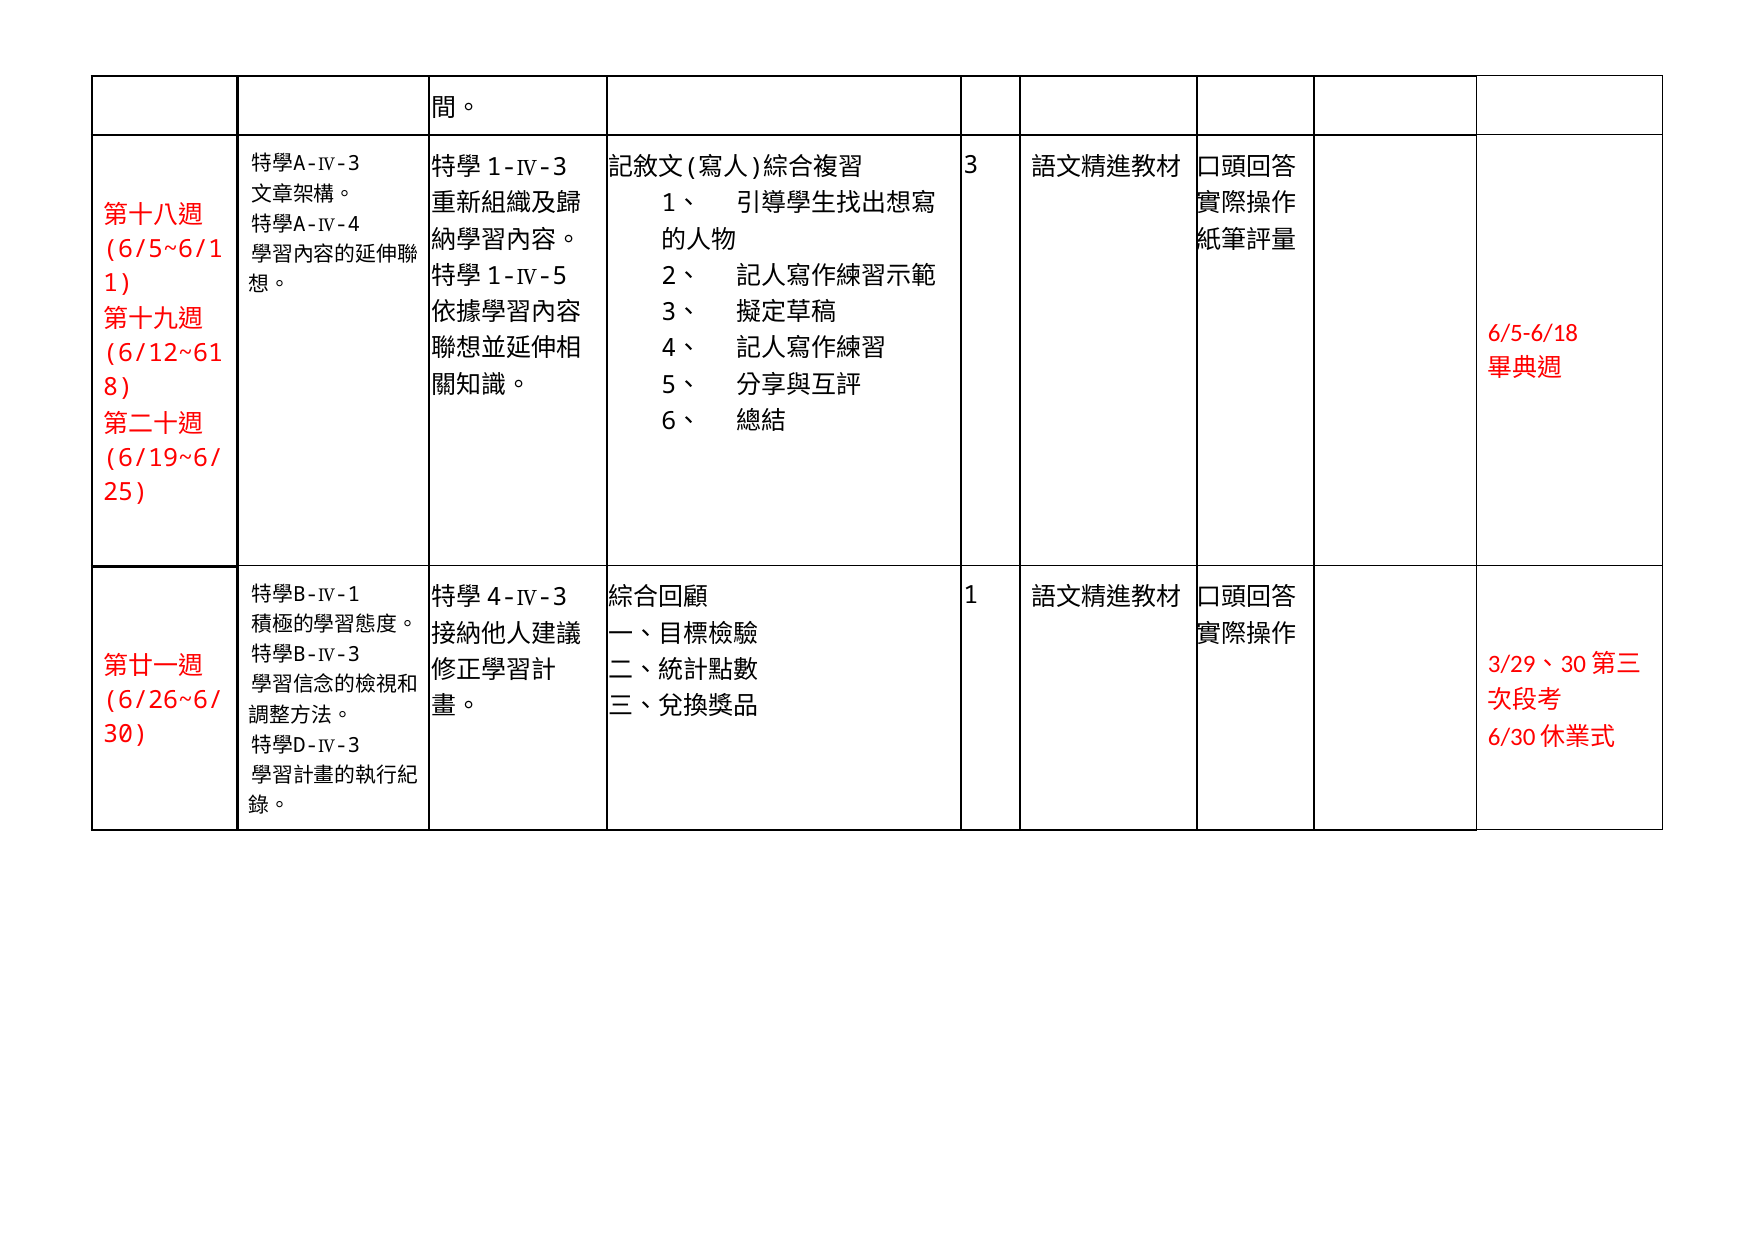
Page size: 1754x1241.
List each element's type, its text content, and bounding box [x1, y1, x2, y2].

table_cell 特學A-Ⅳ-3 文章架構。 特學A-Ⅳ-4 學習內容的延伸聯想。 [239, 136, 428, 565]
table_cell 特學4-Ⅳ-3 接納他人建議修正學習計畫。 [430, 566, 606, 829]
table_cell [93, 77, 236, 134]
table_cell 1 [962, 566, 1019, 829]
table_cell [1021, 77, 1196, 134]
table_cell [1315, 566, 1476, 829]
table_cell 間。 [430, 77, 606, 134]
table_cell [1477, 76, 1662, 134]
table_cell 第十八週(6/5~6/11) 第十九週(6/12~618) 第二十週(6/19~6/25) [93, 136, 236, 565]
table_cell [1315, 136, 1476, 565]
table_cell 語文精進教材 [1021, 136, 1196, 565]
table_cell 特學1-Ⅳ-3 重新組織及歸納學習內容。 特學1-Ⅳ-5 依據學習內容聯想並延伸相關知識。 [430, 136, 606, 565]
table_cell 6/5-6/18 畢典週 [1477, 135, 1662, 565]
table_cell [239, 77, 428, 134]
table_cell 口頭回答 實際操作 [1198, 566, 1313, 829]
table_cell [608, 77, 960, 134]
table_cell 3/29、30第三次段考 6/30休業式 [1477, 566, 1662, 829]
table_cell [1198, 77, 1313, 134]
table_cell 記敘文(寫人)綜合複習 引導學生找出想寫的人物 記人寫作練習示範 擬定草稿 記人寫作練習 分享與互評 總結 [608, 136, 960, 565]
table_cell [1315, 77, 1476, 134]
table_cell 語文精進教材 [1021, 566, 1196, 829]
table_cell 綜合回顧 一、目標檢驗 二、統計點數 三、兌換獎品 [608, 566, 960, 829]
table_cell 特學B-Ⅳ-1 積極的學習態度。 特學B-Ⅳ-3 學習信念的檢視和調整方法。 特學D-Ⅳ-3 學習計畫的執行紀錄。 [239, 566, 428, 829]
table_cell 口頭回答 實際操作 紙筆評量 [1198, 136, 1313, 565]
table_cell [962, 77, 1019, 134]
table_cell 第廿一週(6/26~6/30) [93, 568, 236, 829]
table_cell 3 [962, 136, 1019, 565]
